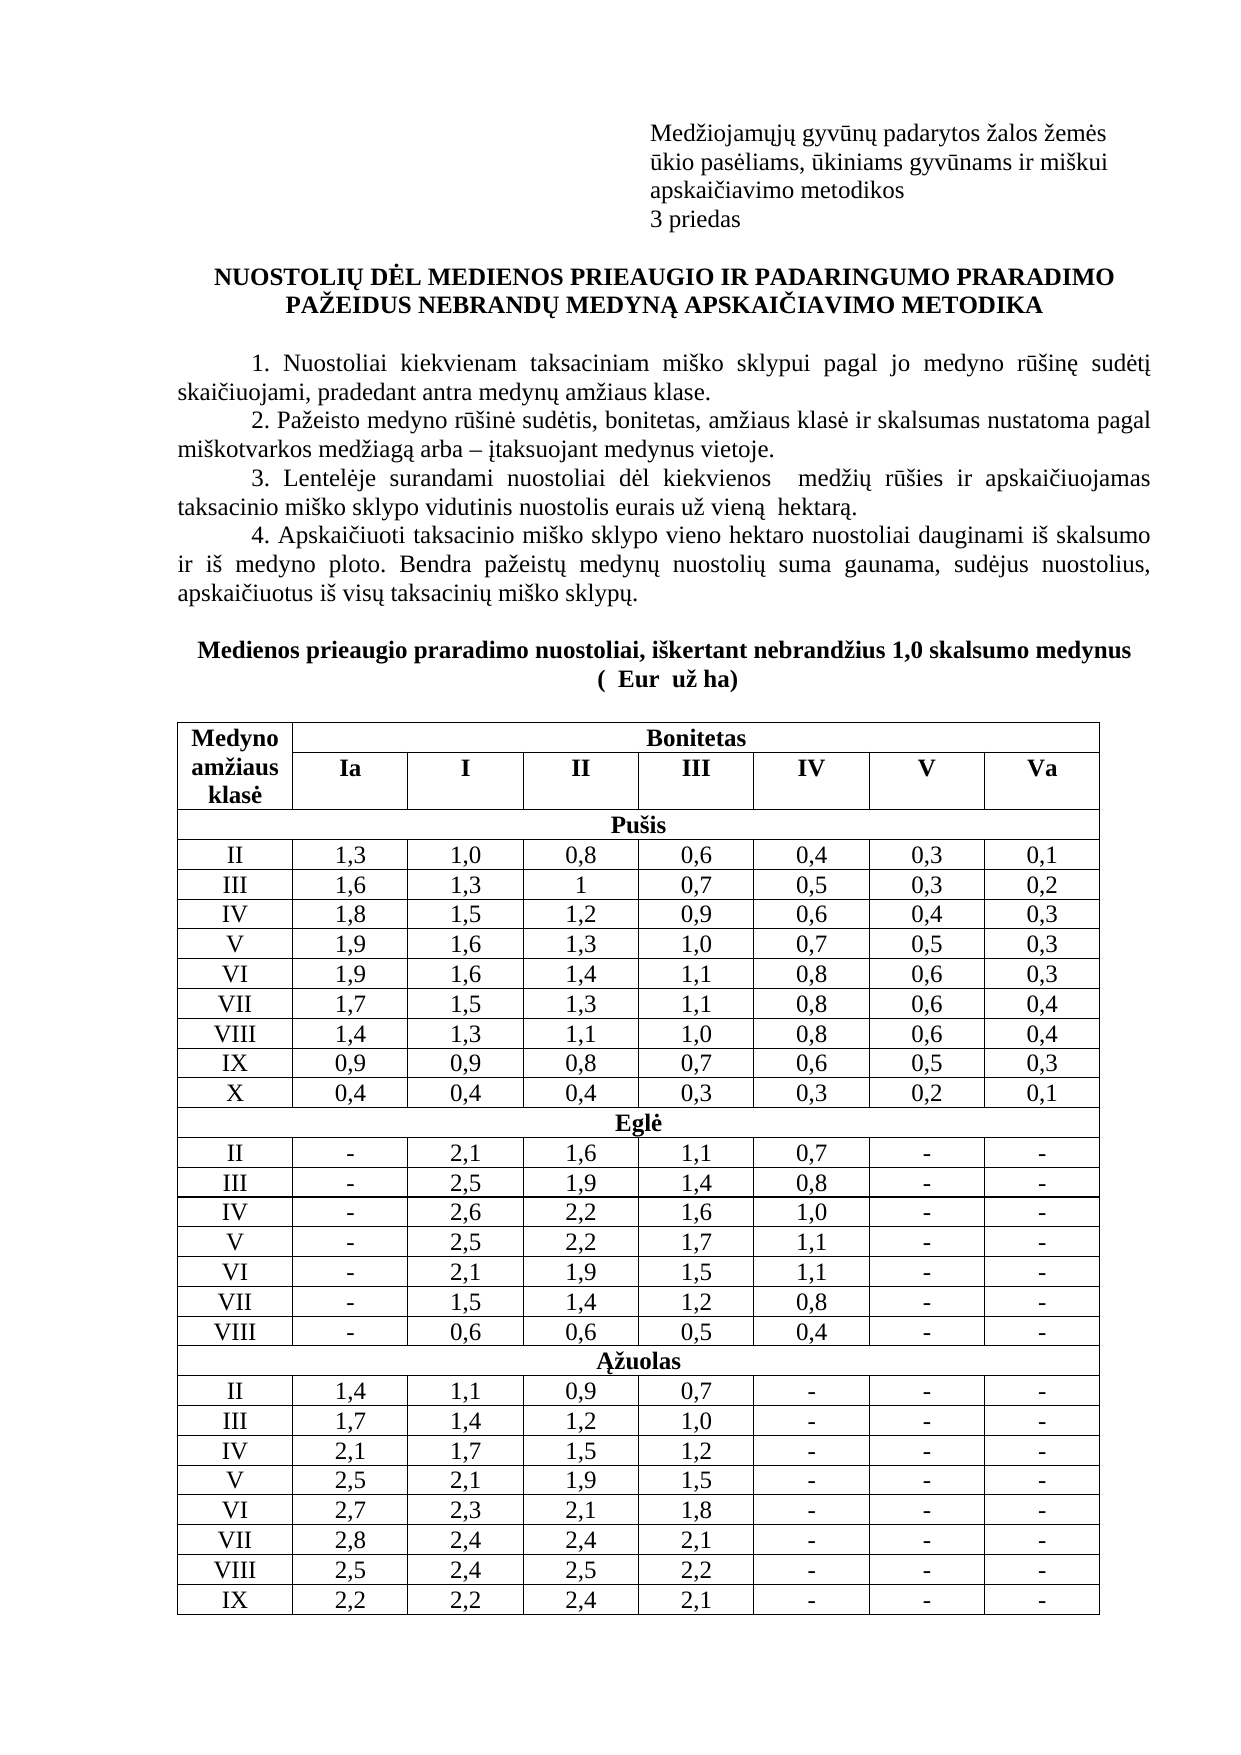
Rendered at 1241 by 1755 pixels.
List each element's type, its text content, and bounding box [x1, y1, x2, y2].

table_cell 2,7 [293, 1495, 407, 1524]
table_cell - [985, 1466, 1099, 1494]
table_cell 0,3 [985, 1049, 1099, 1077]
table_cell - [985, 1227, 1099, 1256]
table_cell 0,6 [639, 840, 753, 869]
table_cell IV [754, 753, 869, 809]
table_cell - [985, 1555, 1099, 1584]
table_cell V [178, 929, 292, 958]
table_cell 1,8 [293, 900, 407, 928]
table_header Bonitetas [293, 723, 1099, 752]
table_cell 0,1 [985, 1078, 1099, 1107]
table_cell 0,9 [408, 1049, 523, 1077]
table_cell 1,5 [408, 989, 523, 1018]
table_cell 1,6 [293, 870, 407, 898]
table_cell - [985, 1585, 1099, 1613]
table_cell 0,6 [870, 959, 984, 988]
table_cell - [293, 1198, 407, 1226]
table_cell 1,1 [639, 989, 753, 1018]
table_cell 2,8 [293, 1525, 407, 1554]
table_cell 1,5 [408, 900, 523, 928]
table_cell 0,5 [639, 1317, 753, 1345]
table_cell VIII [178, 1317, 292, 1345]
table_cell 0,4 [524, 1078, 638, 1107]
table_cell 0,8 [754, 1019, 869, 1047]
table_cell 2,1 [639, 1525, 753, 1554]
table_cell - [870, 1466, 984, 1494]
table_cell - [870, 1585, 984, 1613]
table_cell II [178, 1138, 292, 1167]
table_cell 2,2 [524, 1198, 638, 1226]
table_cell 0,6 [524, 1317, 638, 1345]
table_cell 0,3 [639, 1078, 753, 1107]
table_cell - [985, 1376, 1099, 1405]
table_cell 1,3 [524, 989, 638, 1018]
table_cell 1,0 [754, 1198, 869, 1226]
table_cell 1,5 [639, 1466, 753, 1494]
table_cell 1,5 [639, 1257, 753, 1286]
text 3. Lentelėje surandami nuostoliai dėl kiekvienos medžių rūšies ir apskaičiuojamas taksacinio miško sklypo vidutinis nuostolis eurais už vieną hektarą. [177, 463, 1152, 521]
table_cell 1,4 [408, 1406, 523, 1435]
table_cell 1,9 [524, 1257, 638, 1286]
table_cell 0,9 [639, 900, 753, 928]
table_cell - [870, 1287, 984, 1316]
table_cell - [870, 1406, 984, 1435]
table_cell 1,9 [293, 959, 407, 988]
table_cell 1,3 [524, 929, 638, 958]
table_cell 1,0 [639, 929, 753, 958]
table_cell 1,9 [524, 1466, 638, 1494]
text ( Eur už ha) [177, 664, 1152, 693]
table_cell Ąžuolas [178, 1346, 1099, 1375]
table_cell - [870, 1525, 984, 1554]
table_cell - [870, 1257, 984, 1286]
table_cell II [178, 1376, 292, 1405]
table_cell - [293, 1257, 407, 1286]
table_cell 0,4 [870, 900, 984, 928]
table_cell - [293, 1227, 407, 1256]
table_cell 0,4 [293, 1078, 407, 1107]
table_cell VI [178, 959, 292, 988]
table_cell 1,6 [408, 929, 523, 958]
table_cell VII [178, 1287, 292, 1316]
table_cell 2,1 [639, 1585, 753, 1613]
text NUOSTOLIŲ DĖL MEDIENOS PRIEAUGIO IR PADARINGUMO PRARADIMO PAŽEIDUS NEBRANDŲ MEDYNĄ APSKAIČIAVIMO METODIKA [177, 262, 1152, 319]
table_cell - [754, 1585, 869, 1613]
table_cell IX [178, 1049, 292, 1077]
table_cell - [754, 1406, 869, 1435]
table_cell 2,1 [408, 1257, 523, 1286]
table_cell Eglė [178, 1108, 1099, 1137]
table_cell 1,3 [293, 840, 407, 869]
table_cell 2,4 [524, 1525, 638, 1554]
table_cell IV [178, 1436, 292, 1464]
table_cell 0,3 [985, 900, 1099, 928]
table_cell 1 [524, 870, 638, 898]
table_cell 2,1 [293, 1436, 407, 1464]
table_cell 0,4 [408, 1078, 523, 1107]
table_cell 2,1 [408, 1466, 523, 1494]
table_cell IV [178, 1198, 292, 1226]
table_cell 0,8 [754, 959, 869, 988]
table_cell X [178, 1078, 292, 1107]
table_cell 1,9 [524, 1168, 638, 1196]
table_cell - [754, 1376, 869, 1405]
table_cell 1,4 [524, 1287, 638, 1316]
table_cell - [754, 1495, 869, 1524]
table_cell 0,3 [870, 870, 984, 898]
table_cell 1,7 [293, 1406, 407, 1435]
table_cell 0,6 [870, 989, 984, 1018]
table_cell 2,6 [408, 1198, 523, 1226]
table_cell 0,5 [870, 1049, 984, 1077]
table_cell II [524, 753, 638, 809]
table_cell 2,5 [293, 1555, 407, 1584]
table_cell 0,5 [754, 870, 869, 898]
table_cell 2,4 [408, 1555, 523, 1584]
table_cell 2,2 [524, 1227, 638, 1256]
text 3 priedas [650, 204, 1152, 233]
table_cell IV [178, 900, 292, 928]
table_cell VII [178, 989, 292, 1018]
table_cell - [870, 1495, 984, 1524]
table_cell VI [178, 1257, 292, 1286]
table_cell - [870, 1317, 984, 1345]
table_cell III [178, 1406, 292, 1435]
table_cell III [178, 1168, 292, 1196]
table_cell 0,6 [754, 1049, 869, 1077]
table_cell 2,3 [408, 1495, 523, 1524]
table_cell - [293, 1317, 407, 1345]
table_cell 0,7 [754, 1138, 869, 1167]
table_cell 1,1 [754, 1257, 869, 1286]
table_cell - [985, 1198, 1099, 1226]
table_cell II [178, 840, 292, 869]
table_cell 1,1 [639, 1138, 753, 1167]
text 4. Apskaičiuoti taksacinio miško sklypo vieno hektaro nuostoliai dauginami iš skalsumo ir iš medyno ploto. Bendra pažeistų medynų nuostolių suma gaunama, sudėjus nuostolius, apskaičiuotus iš visų taksacinių miško sklypų. [177, 521, 1152, 607]
table_cell 2,5 [408, 1227, 523, 1256]
table_cell 1,7 [293, 989, 407, 1018]
table_cell VI [178, 1495, 292, 1524]
table_cell 1,1 [408, 1376, 523, 1405]
table_cell 0,6 [754, 900, 869, 928]
table_cell - [754, 1525, 869, 1554]
table_cell - [985, 1436, 1099, 1464]
table_cell - [870, 1436, 984, 1464]
table_cell - [870, 1138, 984, 1167]
table_cell 1,6 [639, 1198, 753, 1226]
table_cell - [985, 1525, 1099, 1554]
table_cell 0,2 [870, 1078, 984, 1107]
table_cell 1,7 [639, 1227, 753, 1256]
table_cell - [754, 1436, 869, 1464]
table_cell 0,8 [524, 1049, 638, 1077]
table_cell 0,8 [524, 840, 638, 869]
table_cell 0,7 [639, 870, 753, 898]
table_cell - [293, 1138, 407, 1167]
table_cell III [639, 753, 753, 809]
table_cell III [178, 870, 292, 898]
table_cell 0,1 [985, 840, 1099, 869]
table_cell 1,8 [639, 1495, 753, 1524]
table_cell - [870, 1227, 984, 1256]
table_cell 2,5 [524, 1555, 638, 1584]
table_cell 2,4 [524, 1585, 638, 1613]
table_cell 0,4 [754, 840, 869, 869]
table_cell Va [985, 753, 1099, 809]
text Medienos prieaugio praradimo nuostoliai, iškertant nebrandžius 1,0 skalsumo medynus [177, 636, 1152, 664]
table_cell 0,7 [639, 1376, 753, 1405]
table_cell 2,5 [408, 1168, 523, 1196]
table_cell 1,2 [639, 1436, 753, 1464]
table_cell - [293, 1168, 407, 1196]
table_cell I [408, 753, 523, 809]
table_cell 0,9 [293, 1049, 407, 1077]
table_cell 1,5 [408, 1287, 523, 1316]
table_cell 1,4 [293, 1019, 407, 1047]
table_cell 1,1 [639, 959, 753, 988]
table_cell - [870, 1198, 984, 1226]
table_cell 1,6 [408, 959, 523, 988]
table_cell 0,7 [639, 1049, 753, 1077]
table_cell 0,6 [870, 1019, 984, 1047]
table_cell 0,3 [985, 929, 1099, 958]
table_cell 0,3 [754, 1078, 869, 1107]
table_cell 0,3 [870, 840, 984, 869]
table_cell 1,4 [639, 1168, 753, 1196]
table_cell 1,0 [408, 840, 523, 869]
table_cell 1,0 [639, 1406, 753, 1435]
table_cell 0,4 [985, 989, 1099, 1018]
table_cell - [985, 1257, 1099, 1286]
table_cell - [754, 1555, 869, 1584]
table_cell 1,4 [524, 959, 638, 988]
table_cell 1,0 [639, 1019, 753, 1047]
table_cell - [985, 1406, 1099, 1435]
table_cell 2,5 [293, 1466, 407, 1494]
table_cell Pušis [178, 810, 1099, 839]
table_cell V [870, 753, 984, 809]
text ūkio pasėliams, ūkiniams gyvūnams ir miškui [650, 147, 1152, 176]
table_cell - [870, 1376, 984, 1405]
table_cell 0,8 [754, 1287, 869, 1316]
table_cell 0,2 [985, 870, 1099, 898]
table_cell 1,2 [524, 1406, 638, 1435]
table_header Medyno amžiaus klasė [178, 723, 292, 809]
table_cell 1,3 [408, 870, 523, 898]
table_cell VIII [178, 1019, 292, 1047]
table_cell - [754, 1466, 869, 1494]
table_cell - [985, 1138, 1099, 1167]
table_cell 1,2 [639, 1287, 753, 1316]
table_cell 1,1 [754, 1227, 869, 1256]
text apskaičiavimo metodikos [650, 176, 1152, 204]
table_cell 0,3 [985, 959, 1099, 988]
table_cell 0,4 [985, 1019, 1099, 1047]
text 2. Pažeisto medyno rūšinė sudėtis, bonitetas, amžiaus klasė ir skalsumas nustatoma pagal miškotvarkos medžiagą arba – įtaksuojant medynus vietoje. [177, 406, 1152, 463]
text 1. Nuostoliai kiekvienam taksaciniam miško sklypui pagal jo medyno rūšinę sudėtį skaičiuojami, pradedant antra medynų amžiaus klase. [177, 348, 1152, 406]
table_cell 2,1 [408, 1138, 523, 1167]
table_cell 0,8 [754, 989, 869, 1018]
table_cell 0,7 [754, 929, 869, 958]
table_cell V [178, 1466, 292, 1494]
table_cell 0,9 [524, 1376, 638, 1405]
table_cell - [870, 1168, 984, 1196]
table_cell V [178, 1227, 292, 1256]
table_cell 1,3 [408, 1019, 523, 1047]
table_cell - [985, 1168, 1099, 1196]
table_cell 0,4 [754, 1317, 869, 1345]
table_cell 2,1 [524, 1495, 638, 1524]
table_cell 1,4 [293, 1376, 407, 1405]
table_cell 1,2 [524, 900, 638, 928]
table_cell 1,9 [293, 929, 407, 958]
table_cell - [985, 1495, 1099, 1524]
table_cell VII [178, 1525, 292, 1554]
table_cell - [985, 1287, 1099, 1316]
table_cell 1,7 [408, 1436, 523, 1464]
table_cell 2,4 [408, 1525, 523, 1554]
table_cell 1,6 [524, 1138, 638, 1167]
table_cell 0,5 [870, 929, 984, 958]
table_cell Ia [293, 753, 407, 809]
table_cell 2,2 [408, 1585, 523, 1613]
table_cell 2,2 [293, 1585, 407, 1613]
table_cell - [870, 1555, 984, 1584]
table_cell 0,8 [754, 1168, 869, 1196]
table_cell - [293, 1287, 407, 1316]
table_cell IX [178, 1585, 292, 1613]
text Medžiojamųjų gyvūnų padarytos žalos žemės [650, 118, 1152, 147]
table_cell 1,5 [524, 1436, 638, 1464]
table_cell 0,6 [408, 1317, 523, 1345]
table_cell 1,1 [524, 1019, 638, 1047]
table_cell 2,2 [639, 1555, 753, 1584]
table_cell VIII [178, 1555, 292, 1584]
table_cell - [985, 1317, 1099, 1345]
